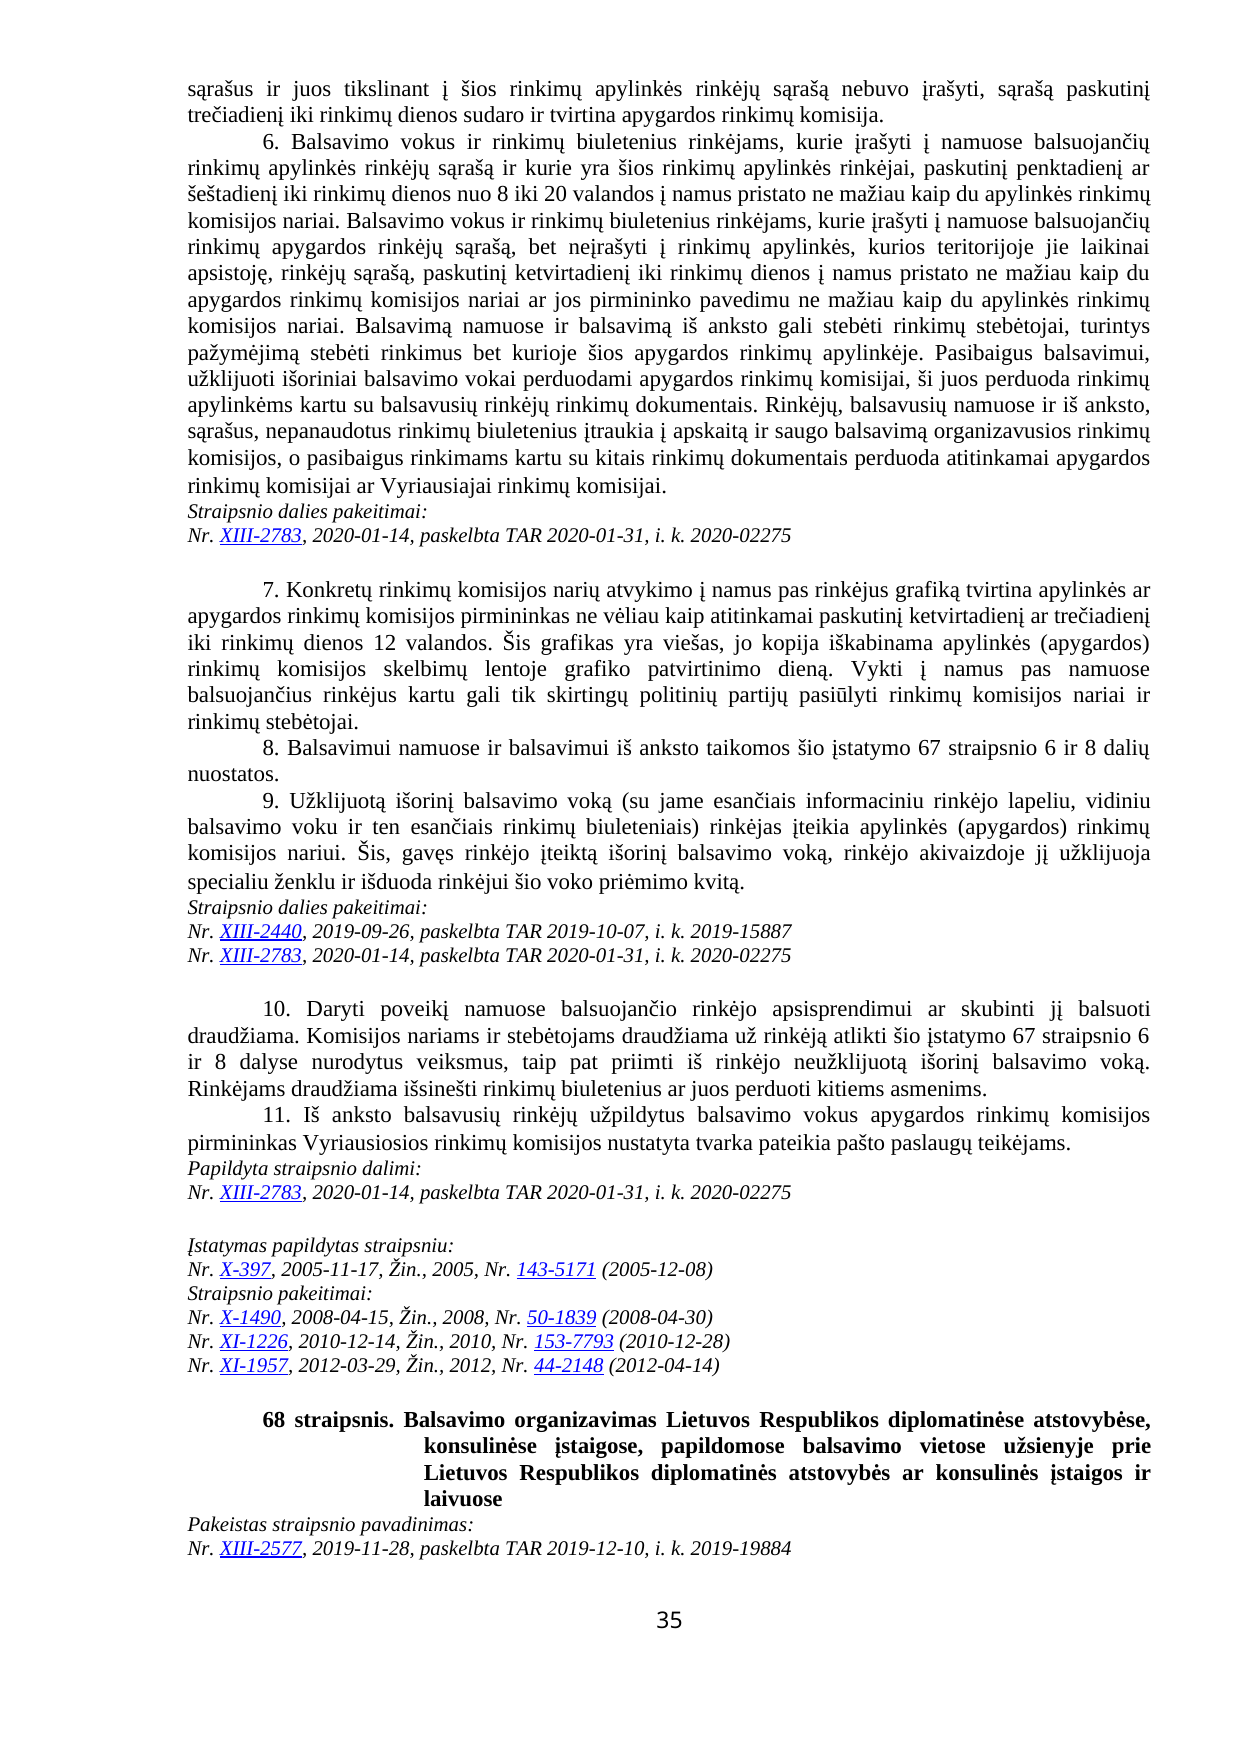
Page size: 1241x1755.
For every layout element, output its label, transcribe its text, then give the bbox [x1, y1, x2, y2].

text Įstatymas papildytas straipsniu: [187, 1233, 1152, 1257]
text Pakeistas straipsnio pavadinimas: [187, 1511, 1152, 1536]
text Nr. XIII-2577, 2019-11-28, paskelbta TAR 2019-12-10, i. k. 2019-19884 [187, 1536, 1152, 1559]
text Nr. XIII-2783, 2020-01-14, paskelbta TAR 2020-01-31, i. k. 2020-02275 [187, 1180, 1152, 1204]
text sąrašus ir juos tikslinant į šios rinkimų apylinkės rinkėjų sąrašą nebuvo įrašyti, sąrašą paskutinį trečiadienį iki rinkimų dienos sudaro ir tvirtina apygardos rinkimų komisija. [187, 75, 1152, 128]
text Nr. XI-1957, 2012-03-29, Žin., 2012, Nr. 44-2148 (2012-04-14) [187, 1353, 1152, 1377]
text Nr. X-1490, 2008-04-15, Žin., 2008, Nr. 50-1839 (2008-04-30) [187, 1305, 1152, 1329]
text Nr. X-397, 2005-11-17, Žin., 2005, Nr. 143-5171 (2005-12-08) [187, 1257, 1152, 1281]
text Straipsnio dalies pakeitimai: [187, 894, 1152, 919]
text Nr. XIII-2440, 2019-09-26, paskelbta TAR 2019-10-07, i. k. 2019-15887 [187, 919, 1152, 943]
text Straipsnio dalies pakeitimai: [187, 499, 1152, 523]
text 7. Konkretų rinkimų komisijos narių atvykimo į namus pas rinkėjus grafiką tvirtina apylinkės ar apygardos rinkimų komisijos pirmininkas ne vėliau kaip atitinkamai paskutinį ketvirtadienį ar trečiadienį iki rinkimų dienos 12 valandos. Šis grafikas yra viešas, jo kopija iškabinama apylinkės (apygardos) rinkimų komisijos skelbimų lentoje grafiko patvirtinimo dieną. Vykti į namus pas namuose balsuojančius rinkėjus kartu gali tik skirtingų politinių partijų pasiūlyti rinkimų komisijos nariai ir rinkimų stebėtojai. [187, 576, 1152, 734]
text 8. Balsavimui namuose ir balsavimui iš anksto taikomos šio įstatymo 67 straipsnio 6 ir 8 dalių nuostatos. [187, 734, 1152, 787]
text Nr. XIII-2783, 2020-01-14, paskelbta TAR 2020-01-31, i. k. 2020-02275 [187, 943, 1152, 967]
text Straipsnio pakeitimai: [187, 1281, 1152, 1305]
text Papildyta straipsnio dalimi: [187, 1156, 1152, 1180]
text 10. Daryti poveikį namuose balsuojančio rinkėjo apsisprendimui ar skubinti jį balsuoti draudžiama. Komisijos nariams ir stebėtojams draudžiama už rinkėją atlikti šio įstatymo 67 straipsnio 6 ir 8 dalyse nurodytus veiksmus, taip pat priimti iš rinkėjo neužklijuotą išorinį balsavimo voką. Rinkėjams draudžiama išsinešti rinkimų biuletenius ar juos perduoti kitiems asmenims. [187, 996, 1152, 1101]
text 68 straipsnis. Balsavimo organizavimas Lietuvos Respublikos diplomatinėse atstovybėse, konsulinėse įstaigose, papildomose balsavimo vietose užsienyje prie Lietuvos Respublikos diplomatinės atstovybės ar konsulinės įstaigos ir laivuose [262, 1406, 1152, 1511]
text 11. Iš anksto balsavusių rinkėjų užpildytus balsavimo vokus apygardos rinkimų komisijos pirmininkas Vyriausiosios rinkimų komisijos nustatyta tvarka pateikia pašto paslaugų teikėjams. [187, 1101, 1152, 1156]
text 6. Balsavimo vokus ir rinkimų biuletenius rinkėjams, kurie įrašyti į namuose balsuojančių rinkimų apylinkės rinkėjų sąrašą ir kurie yra šios rinkimų apylinkės rinkėjai, paskutinį penktadienį ar šeštadienį iki rinkimų dienos nuo 8 iki 20 valandos į namus pristato ne mažiau kaip du apylinkės rinkimų komisijos nariai. Balsavimo vokus ir rinkimų biuletenius rinkėjams, kurie įrašyti į namuose balsuojančių rinkimų apygardos rinkėjų sąrašą, bet neįrašyti į rinkimų apylinkės, kurios teritorijoje jie laikinai apsistoję, rinkėjų sąrašą, paskutinį ketvirtadienį iki rinkimų dienos į namus pristato ne mažiau kaip du apygardos rinkimų komisijos nariai ar jos pirmininko pavedimu ne mažiau kaip du apylinkės rinkimų komisijos nariai. Balsavimą namuose ir balsavimą iš anksto gali stebėti rinkimų stebėtojai, turintys pažymėjimą stebėti rinkimus bet kurioje šios apygardos rinkimų apylinkėje. Pasibaigus balsavimui, užklijuoti išoriniai balsavimo vokai perduodami apygardos rinkimų komisijai, ši juos perduoda rinkimų apylinkėms kartu su balsavusių rinkėjų rinkimų dokumentais. Rinkėjų, balsavusių namuose ir iš anksto, sąrašus, nepanaudotus rinkimų biuletenius įtraukia į apskaitą ir saugo balsavimą organizavusios rinkimų komisijos, o pasibaigus rinkimams kartu su kitais rinkimų dokumentais perduoda atitinkamai apygardos rinkimų komisijai ar Vyriausiajai rinkimų komisijai. [187, 128, 1152, 499]
text Nr. XIII-2783, 2020-01-14, paskelbta TAR 2020-01-31, i. k. 2020-02275 [187, 523, 1152, 547]
text Nr. XI-1226, 2010-12-14, Žin., 2010, Nr. 153-7793 (2010-12-28) [187, 1329, 1152, 1353]
text 9. Užklijuotą išorinį balsavimo voką (su jame esančiais informaciniu rinkėjo lapeliu, vidiniu balsavimo voku ir ten esančiais rinkimų biuleteniais) rinkėjas įteikia apylinkės (apygardos) rinkimų komisijos nariui. Šis, gavęs rinkėjo įteiktą išorinį balsavimo voką, rinkėjo akivaizdoje jį užklijuoja specialiu ženklu ir išduoda rinkėjui šio voko priėmimo kvitą. [187, 787, 1152, 894]
